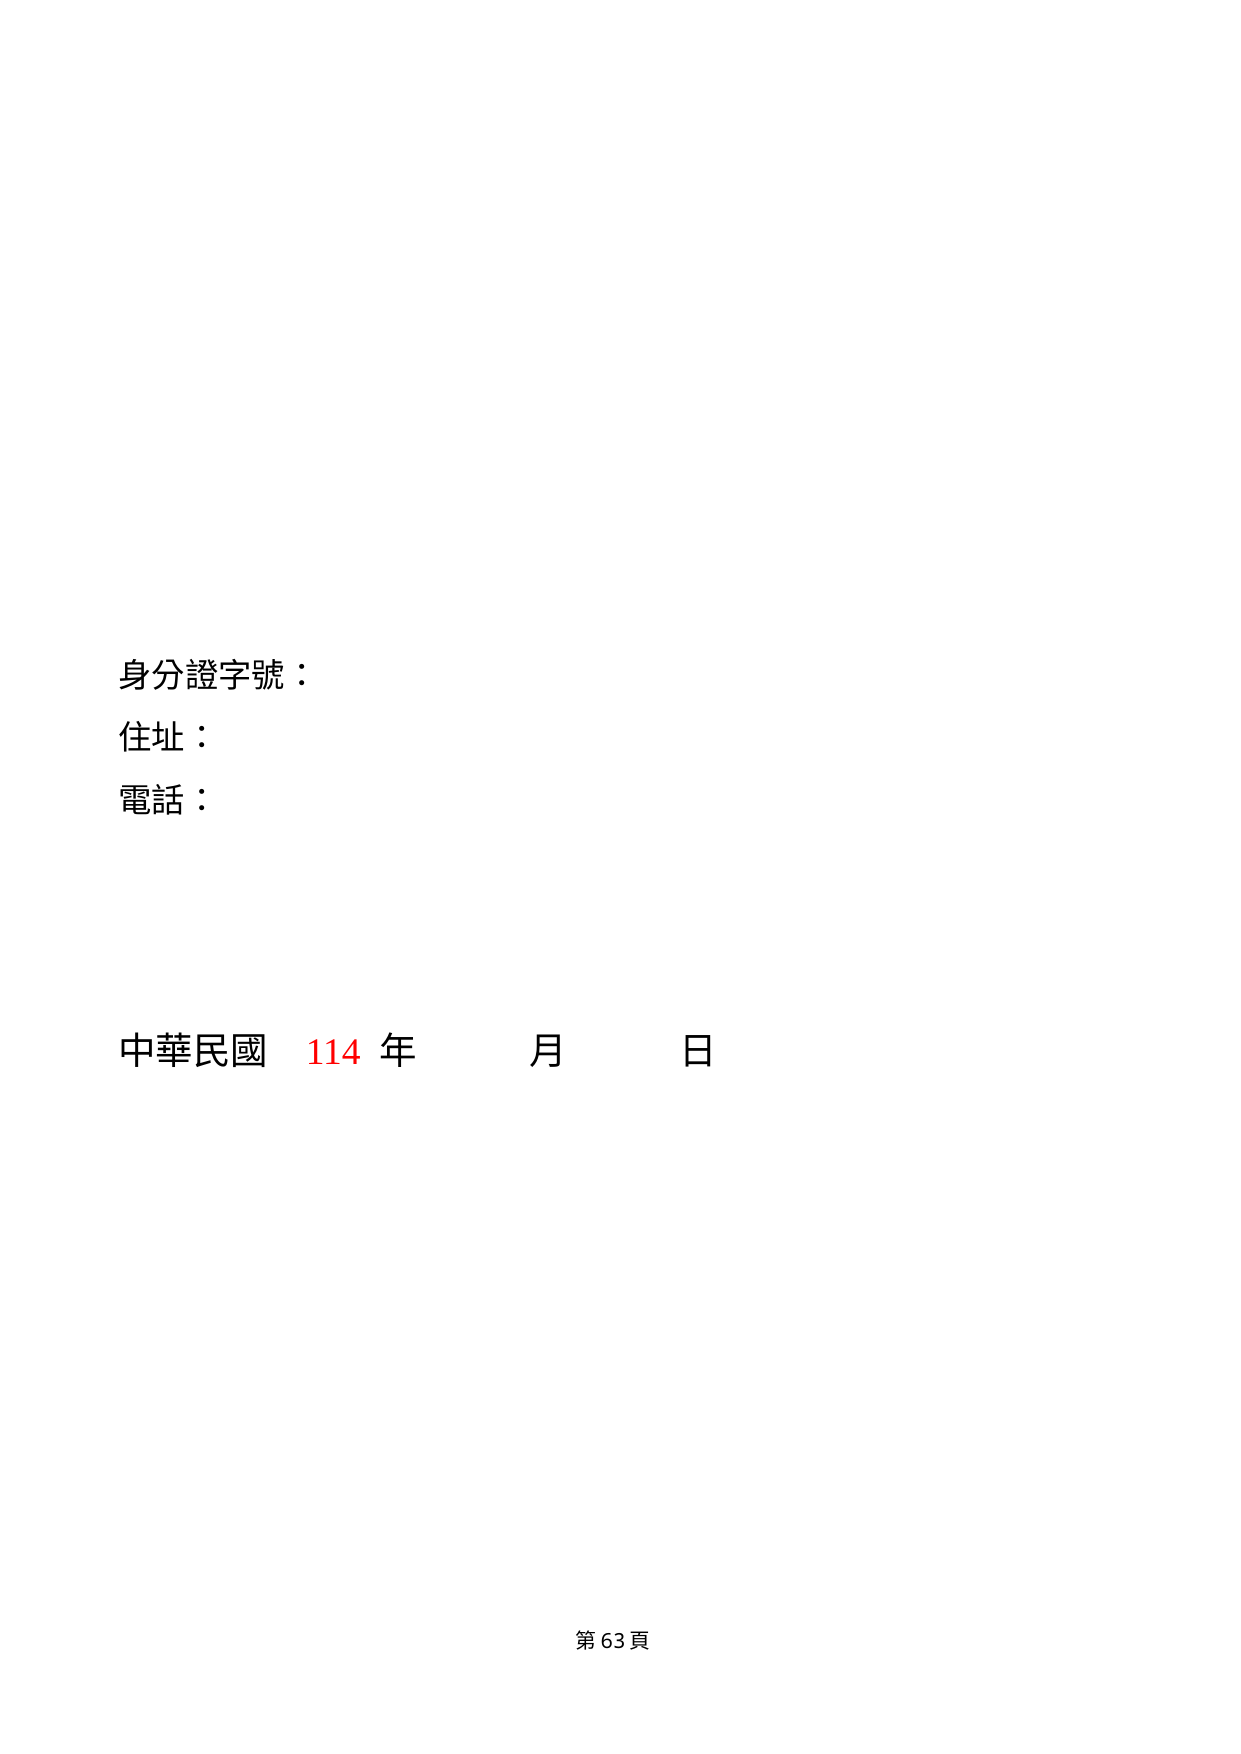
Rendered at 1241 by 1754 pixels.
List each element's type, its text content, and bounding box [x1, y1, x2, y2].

text 電話： [118, 756, 1107, 818]
text 住址： [118, 693, 1107, 756]
text 中華民國 114 年 月 日 [118, 1006, 1107, 1068]
text 身分證字號： [118, 631, 1107, 693]
